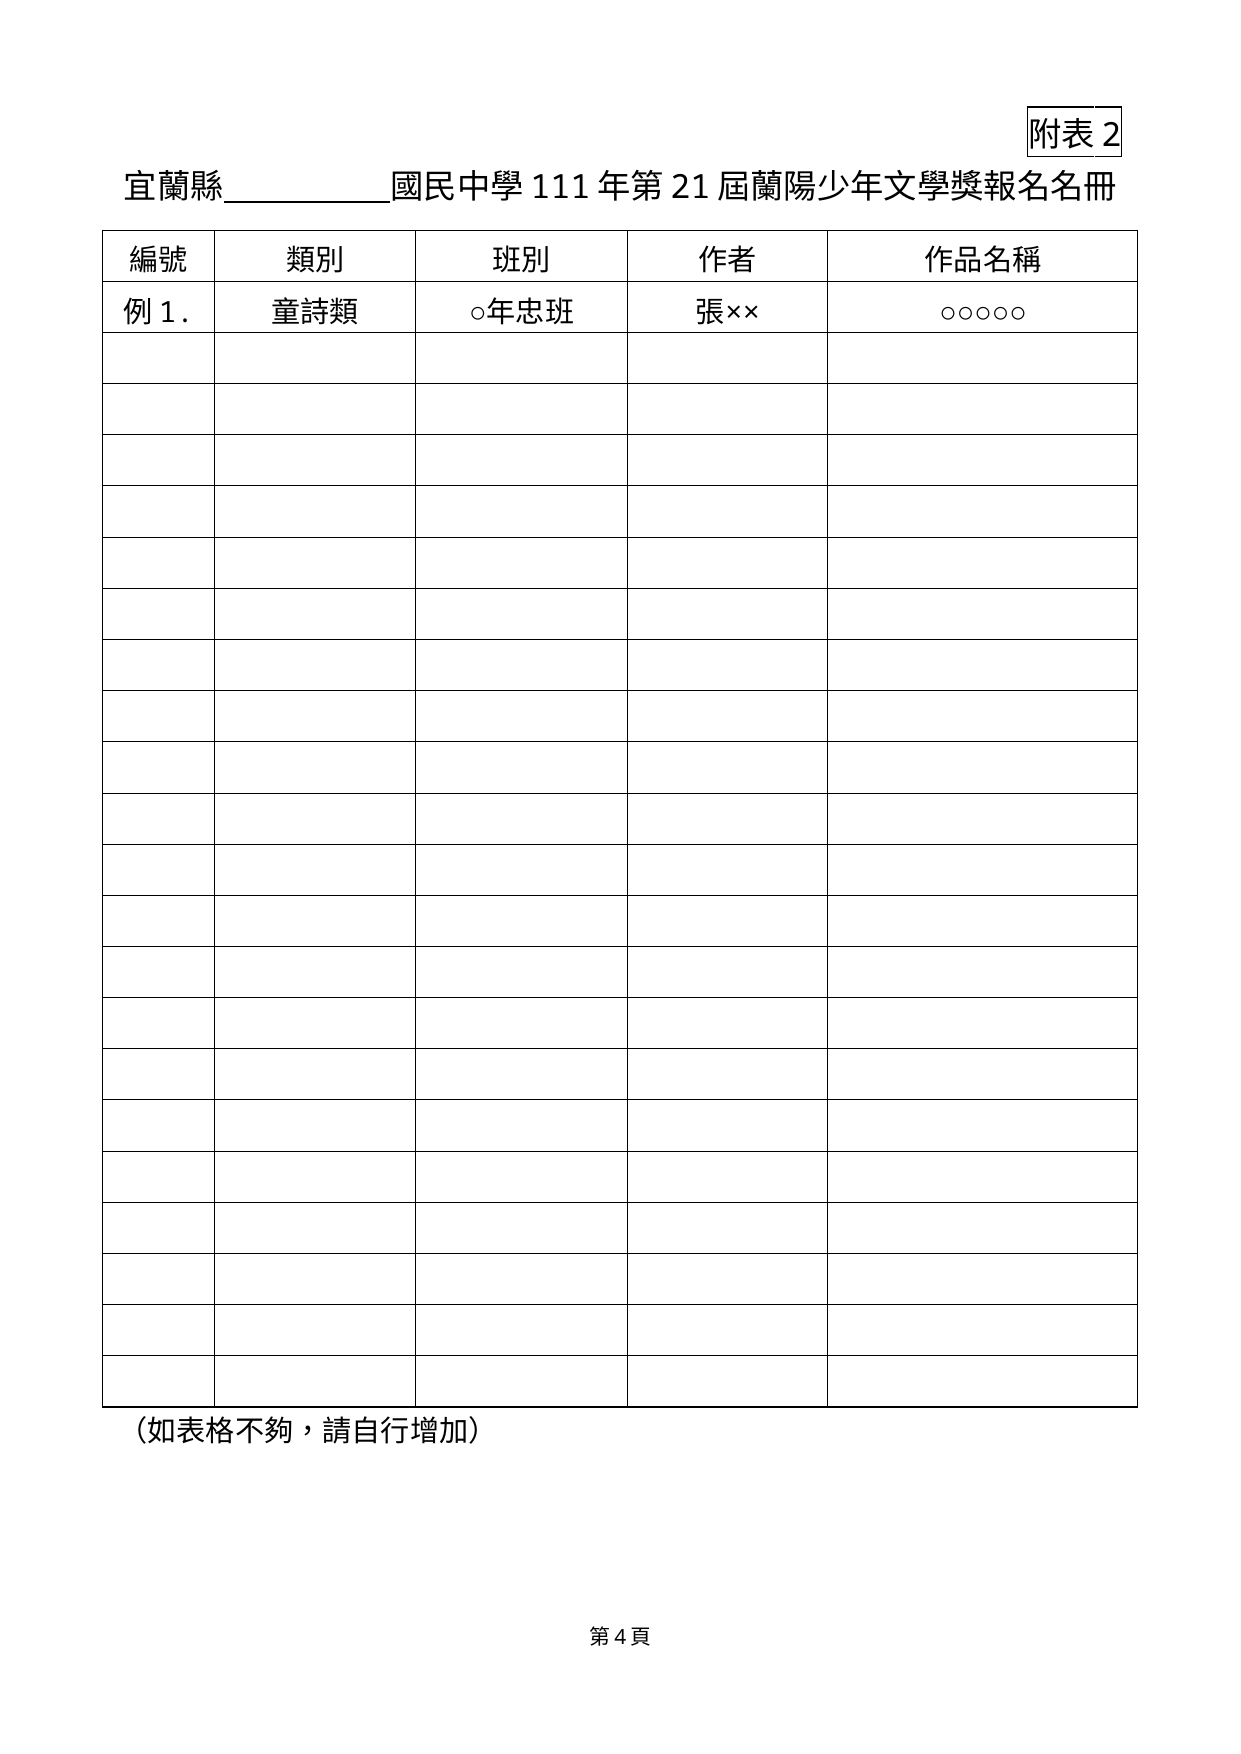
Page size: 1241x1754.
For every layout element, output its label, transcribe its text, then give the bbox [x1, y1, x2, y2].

table_cell [103, 742, 214, 792]
table_cell [215, 1049, 415, 1099]
table_cell ○年忠班 [416, 282, 627, 332]
table_cell [215, 435, 415, 485]
table_cell [628, 998, 827, 1048]
table_cell [103, 435, 214, 485]
table_cell [416, 1100, 627, 1151]
table_cell [628, 742, 827, 792]
table_cell [103, 947, 214, 997]
table_cell [103, 691, 214, 741]
table_cell [103, 1100, 214, 1151]
table_cell [628, 845, 827, 895]
table_cell [628, 1152, 827, 1202]
table_header 作者 [628, 231, 827, 281]
table_cell [828, 947, 1137, 997]
table_cell [416, 1254, 627, 1304]
table_cell [416, 640, 627, 690]
table_cell [215, 1203, 415, 1253]
table_cell [416, 896, 627, 946]
table_cell [215, 640, 415, 690]
table_cell [215, 742, 415, 792]
table_cell 例1. [103, 282, 214, 332]
table_cell [103, 1152, 214, 1202]
table_cell [628, 691, 827, 741]
table_cell [103, 589, 214, 639]
table_cell [416, 589, 627, 639]
table_cell [628, 384, 827, 434]
table_cell [628, 589, 827, 639]
table_cell [416, 742, 627, 792]
table_cell [628, 947, 827, 997]
table_cell [103, 845, 214, 895]
table_cell [828, 1305, 1137, 1355]
text 附表2 [1028, 107, 1121, 156]
table_cell [215, 1152, 415, 1202]
table_cell [215, 947, 415, 997]
table_cell [828, 896, 1137, 946]
table_cell [628, 640, 827, 690]
table_cell [416, 1203, 627, 1253]
table_cell [828, 1203, 1137, 1253]
table_cell [828, 845, 1137, 895]
text （如表格不夠，請自行增加） [118, 1408, 1122, 1450]
table_cell [215, 845, 415, 895]
table_cell [215, 589, 415, 639]
table_cell [103, 333, 214, 383]
table_cell [628, 1305, 827, 1355]
table_cell [628, 333, 827, 383]
table_cell [828, 333, 1137, 383]
table_cell [215, 1100, 415, 1151]
table_cell [416, 947, 627, 997]
text 宜蘭縣 國民中學111年第21屆蘭陽少年文學獎報名名冊 [118, 157, 1122, 209]
table_cell [828, 486, 1137, 537]
table_cell [828, 742, 1137, 792]
table_cell [416, 333, 627, 383]
table_cell [103, 640, 214, 690]
table_cell [828, 794, 1137, 843]
table_cell [416, 1356, 627, 1406]
table_cell [416, 845, 627, 895]
table_cell [416, 794, 627, 843]
table_cell [416, 435, 627, 485]
table_cell [416, 1049, 627, 1099]
table_cell [628, 1049, 827, 1099]
table_cell [215, 538, 415, 588]
table_cell [628, 486, 827, 537]
table_cell [828, 691, 1137, 741]
table_cell [828, 998, 1137, 1048]
table_cell [828, 1152, 1137, 1202]
table_cell [828, 640, 1137, 690]
table_cell [103, 384, 214, 434]
table_cell [416, 998, 627, 1048]
table_cell [103, 896, 214, 946]
table_cell [828, 1049, 1137, 1099]
table_cell [416, 1152, 627, 1202]
table_cell [416, 384, 627, 434]
table_cell [828, 1356, 1137, 1406]
table_cell [628, 896, 827, 946]
text [118, 106, 1027, 157]
table_header 編號 [103, 231, 214, 281]
table_cell [628, 538, 827, 588]
table_cell [103, 794, 214, 843]
table_cell [416, 538, 627, 588]
table_cell [416, 691, 627, 741]
table_header 類別 [215, 231, 415, 281]
table_cell [215, 691, 415, 741]
table_cell [628, 1356, 827, 1406]
table_cell [215, 333, 415, 383]
table_cell 童詩類 [215, 282, 415, 332]
table_cell [103, 538, 214, 588]
table_cell ○○○○○ [828, 282, 1137, 332]
table_cell [416, 1305, 627, 1355]
table_cell [215, 1254, 415, 1304]
table_cell [215, 1305, 415, 1355]
table_cell [103, 1356, 214, 1406]
table_cell [828, 589, 1137, 639]
table_cell [628, 1203, 827, 1253]
table_cell [828, 384, 1137, 434]
table_cell [828, 435, 1137, 485]
table_cell [628, 1100, 827, 1151]
table_cell [103, 1203, 214, 1253]
table_cell [103, 1049, 214, 1099]
table_cell [103, 486, 214, 537]
table_cell [215, 384, 415, 434]
table_cell 張×× [628, 282, 827, 332]
table_header 作品名稱 [828, 231, 1137, 281]
table_cell [628, 794, 827, 843]
table_header 班別 [416, 231, 627, 281]
table_cell [828, 1254, 1137, 1304]
table_cell [215, 486, 415, 537]
table_cell [103, 1305, 214, 1355]
table_cell [628, 435, 827, 485]
table_cell [215, 998, 415, 1048]
table_cell [103, 1254, 214, 1304]
table_cell [215, 1356, 415, 1406]
table_cell [828, 538, 1137, 588]
table_cell [628, 1254, 827, 1304]
table_cell [215, 794, 415, 843]
table_cell [103, 998, 214, 1048]
table_cell [416, 486, 627, 537]
table_cell [215, 896, 415, 946]
table_cell [828, 1100, 1137, 1151]
